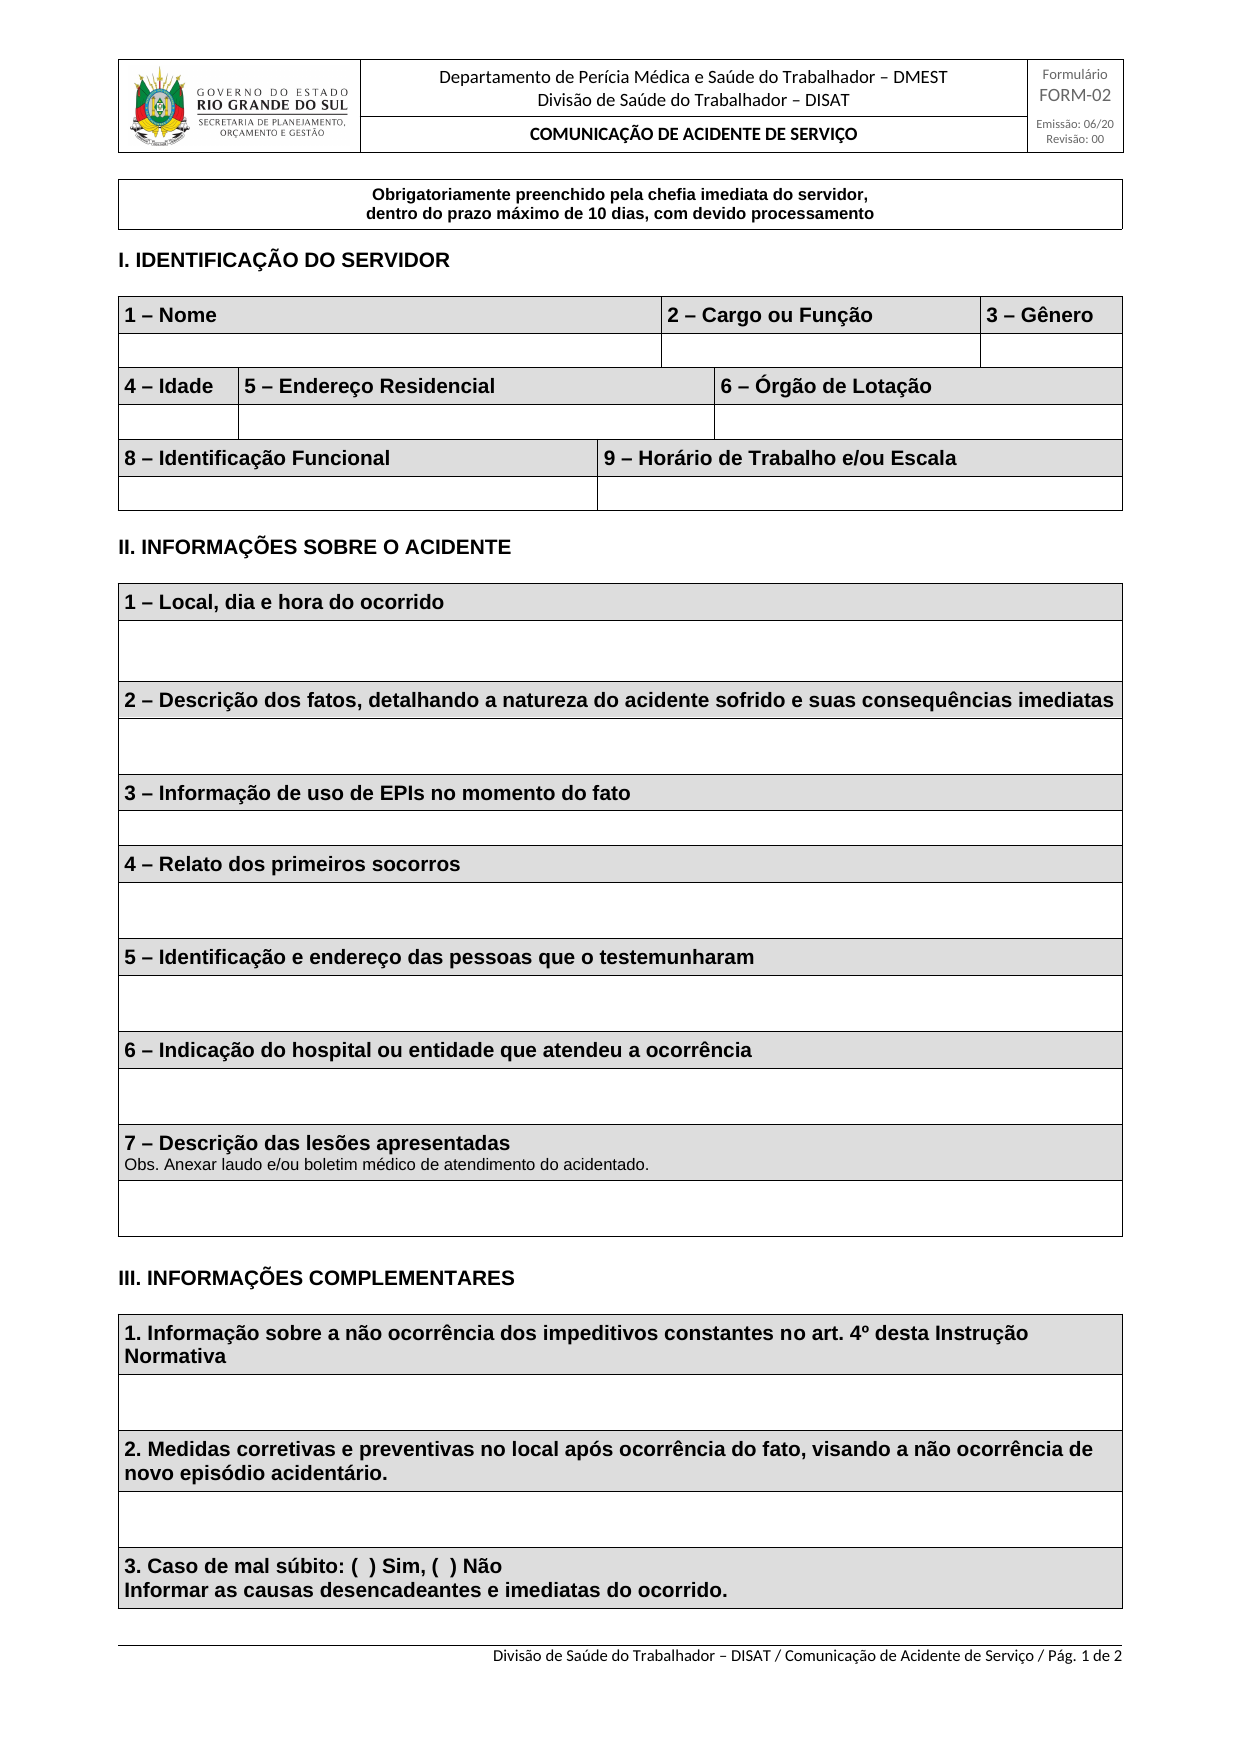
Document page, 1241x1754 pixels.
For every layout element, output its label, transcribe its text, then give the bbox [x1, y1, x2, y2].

table_cell 6 – Órgão de Lotação [715, 368, 1122, 404]
table_cell COMUNICAÇÃO DE ACIDENTE DE SERVIÇO [361, 117, 1027, 152]
table_cell [119, 405, 238, 439]
text II. INFORMAÇÕES SOBRE O ACIDENTE [118, 535, 1122, 559]
text III. INFORMAÇÕES COMPLEMENTARES [118, 1266, 1122, 1289]
table_cell [119, 719, 1122, 773]
table_cell 4 – Idade [119, 368, 238, 404]
table_cell 3 – Informação de uso de EPIs no momento do fato [119, 775, 1122, 810]
table_header 1 – Nome [119, 297, 661, 333]
table_cell [119, 334, 661, 367]
text I. IDENTIFICAÇÃO DO SERVIDOR [118, 248, 1122, 272]
table_header [119, 60, 360, 152]
table_cell [715, 405, 1122, 439]
table_header Departamento de Perícia Médica e Saúde do Trabalhador – DMEST Divisão de Saúde do Trabalhador – DISAT [361, 60, 1027, 116]
table_cell 8 – Identificação Funcional [119, 440, 597, 476]
table_cell [119, 1375, 1122, 1430]
table_cell 2. Medidas corretivas e preventivas no local após ocorrência do fato, visando a não ocorrência de novo episódio acidentário. [119, 1431, 1122, 1491]
table_cell 6 – Indicação do hospital ou entidade que atendeu a ocorrência [119, 1032, 1122, 1068]
table_cell [119, 1069, 1122, 1124]
picture [127, 65, 350, 146]
table_cell 5 – Identificação e endereço das pessoas que o testemunharam [119, 939, 1122, 975]
table_cell [598, 477, 1122, 510]
table_cell [119, 976, 1122, 1031]
table_cell [119, 621, 1122, 681]
table_header 1 – Local, dia e hora do ocorrido [119, 584, 1122, 620]
table_cell [119, 1181, 1122, 1236]
table_cell 9 – Horário de Trabalho e/ou Escala [598, 440, 1122, 476]
table_cell [119, 811, 1122, 845]
table_cell 4 – Relato dos primeiros socorros [119, 846, 1122, 882]
table_cell [119, 883, 1122, 938]
table_header 3 – Gênero [981, 297, 1122, 333]
table_header 1. Informação sobre a não ocorrência dos impeditivos constantes no art. 4º desta Instrução Normativa [119, 1315, 1122, 1374]
table_cell [119, 477, 597, 510]
table_cell 2 – Descrição dos fatos, detalhando a natureza do acidente sofrido e suas consequências imediatas [119, 682, 1122, 717]
table_cell [119, 1492, 1122, 1547]
table_cell 5 – Endereço Residencial [239, 368, 714, 404]
table_cell 7 – Descrição das lesões apresentadas Obs. Anexar laudo e/ou boletim médico de atendimento do acidentado. [119, 1125, 1122, 1180]
table_header Obrigatoriamente preenchido pela chefia imediata do servidor, dentro do prazo máximo de 10 dias, com devido processamento [119, 180, 1122, 229]
table_header 2 – Cargo ou Função [662, 297, 980, 333]
table_header Formulário FORM-02 Emissão: 06/20 Revisão: 00 [1028, 60, 1123, 152]
table_cell [662, 334, 980, 367]
table_cell 3. Caso de mal súbito: ( ) Sim, ( ) Não Informar as causas desencadeantes e imediatas do ocorrido. [119, 1548, 1122, 1608]
table_cell [239, 405, 714, 439]
table_cell [981, 334, 1122, 367]
